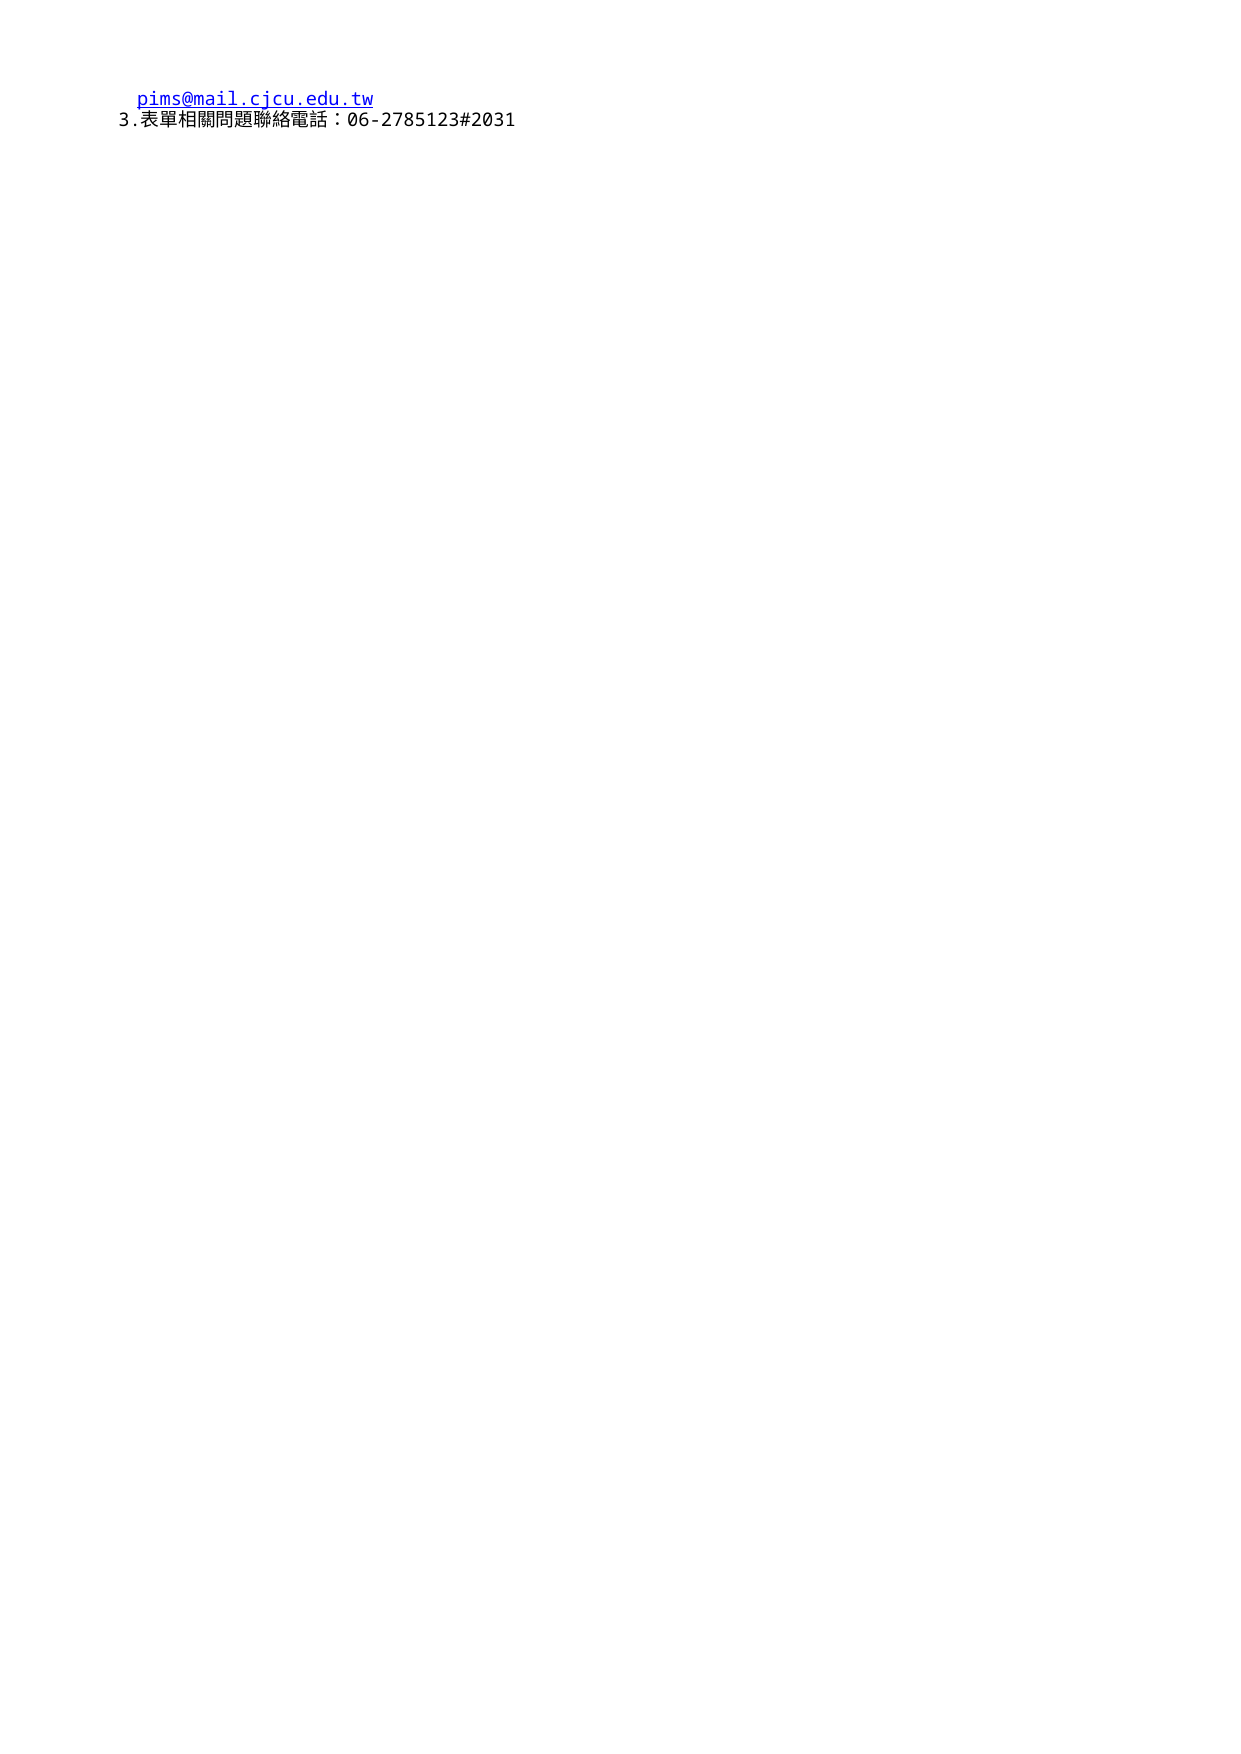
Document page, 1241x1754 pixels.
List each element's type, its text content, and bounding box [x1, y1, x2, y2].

text 3.表單相關問題聯絡電話：06-2785123#2031 [118, 109, 1122, 130]
text pims@mail.cjcu.edu.tw [118, 89, 1122, 109]
